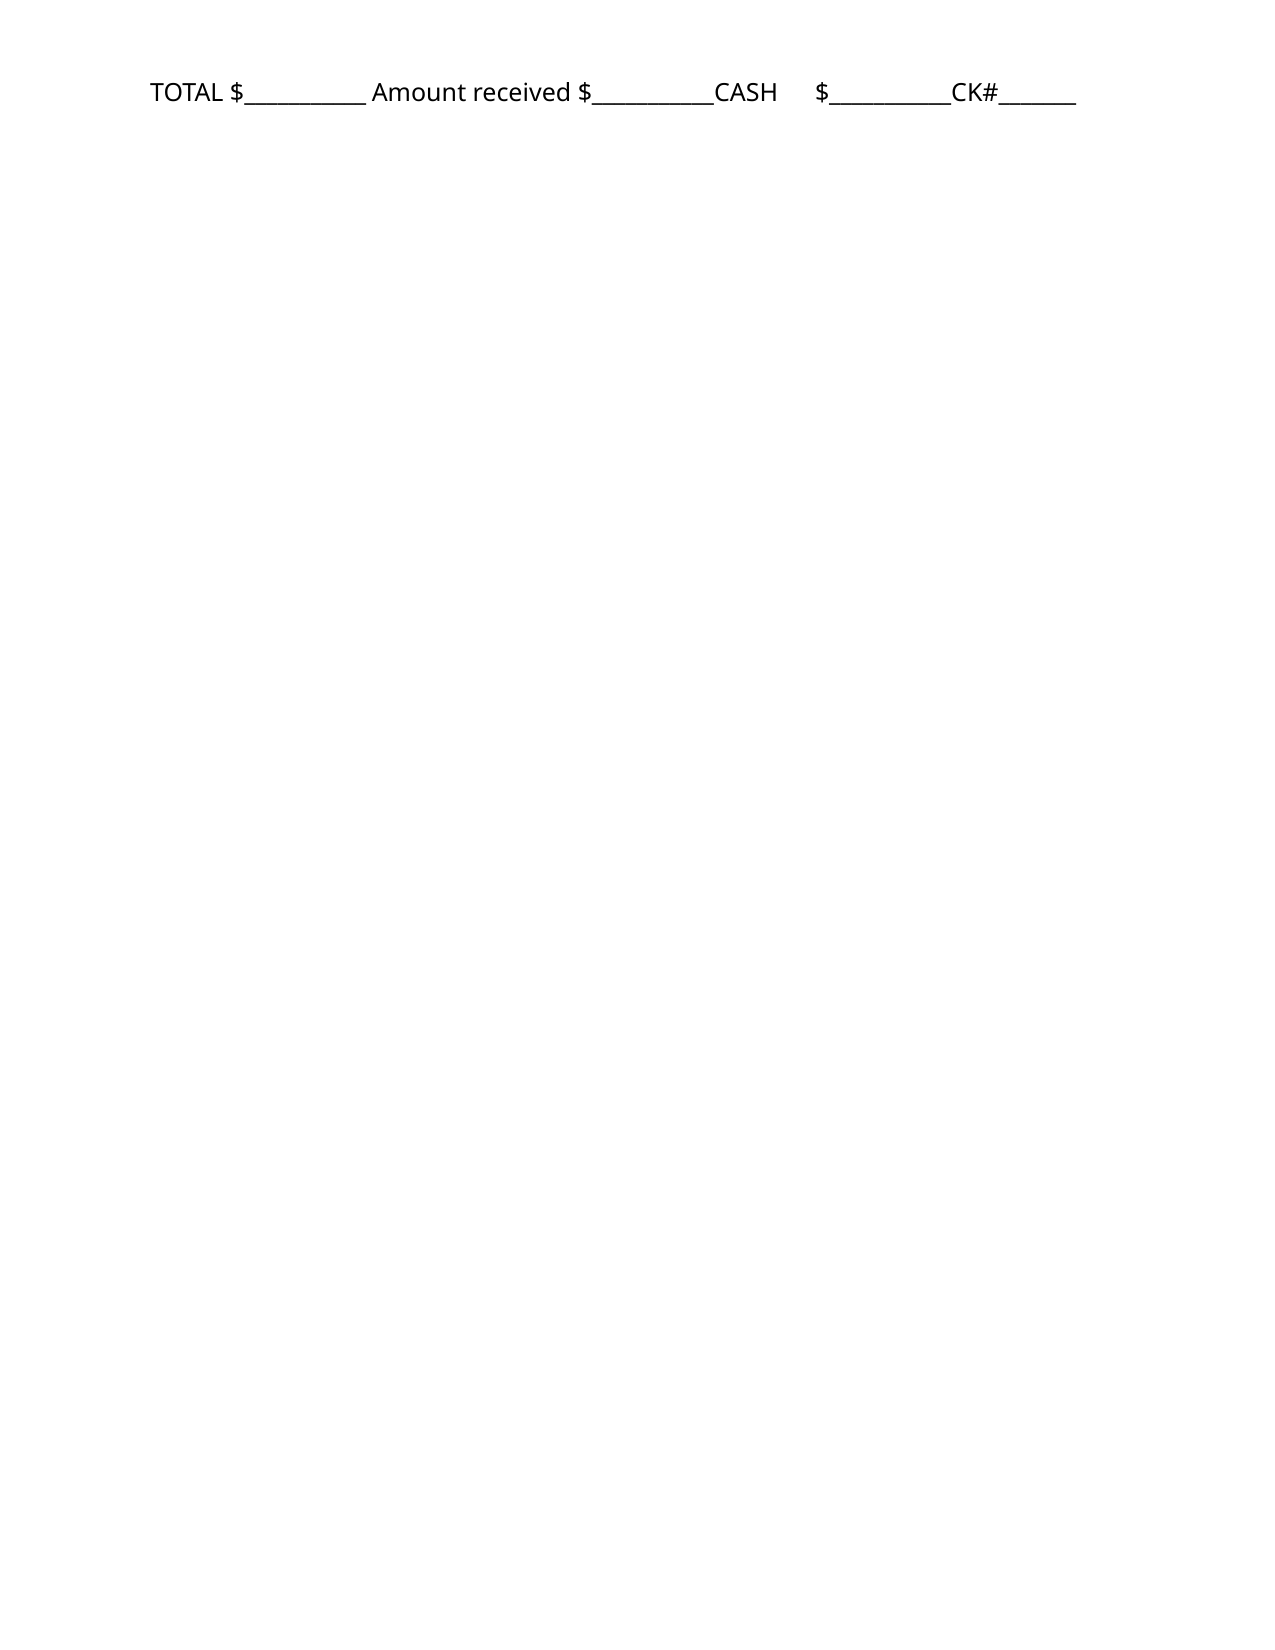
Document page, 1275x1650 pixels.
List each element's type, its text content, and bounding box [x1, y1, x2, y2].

text TOTAL $___________ Amount received $___________CASH $___________CK#_______ [150, 75, 1200, 109]
